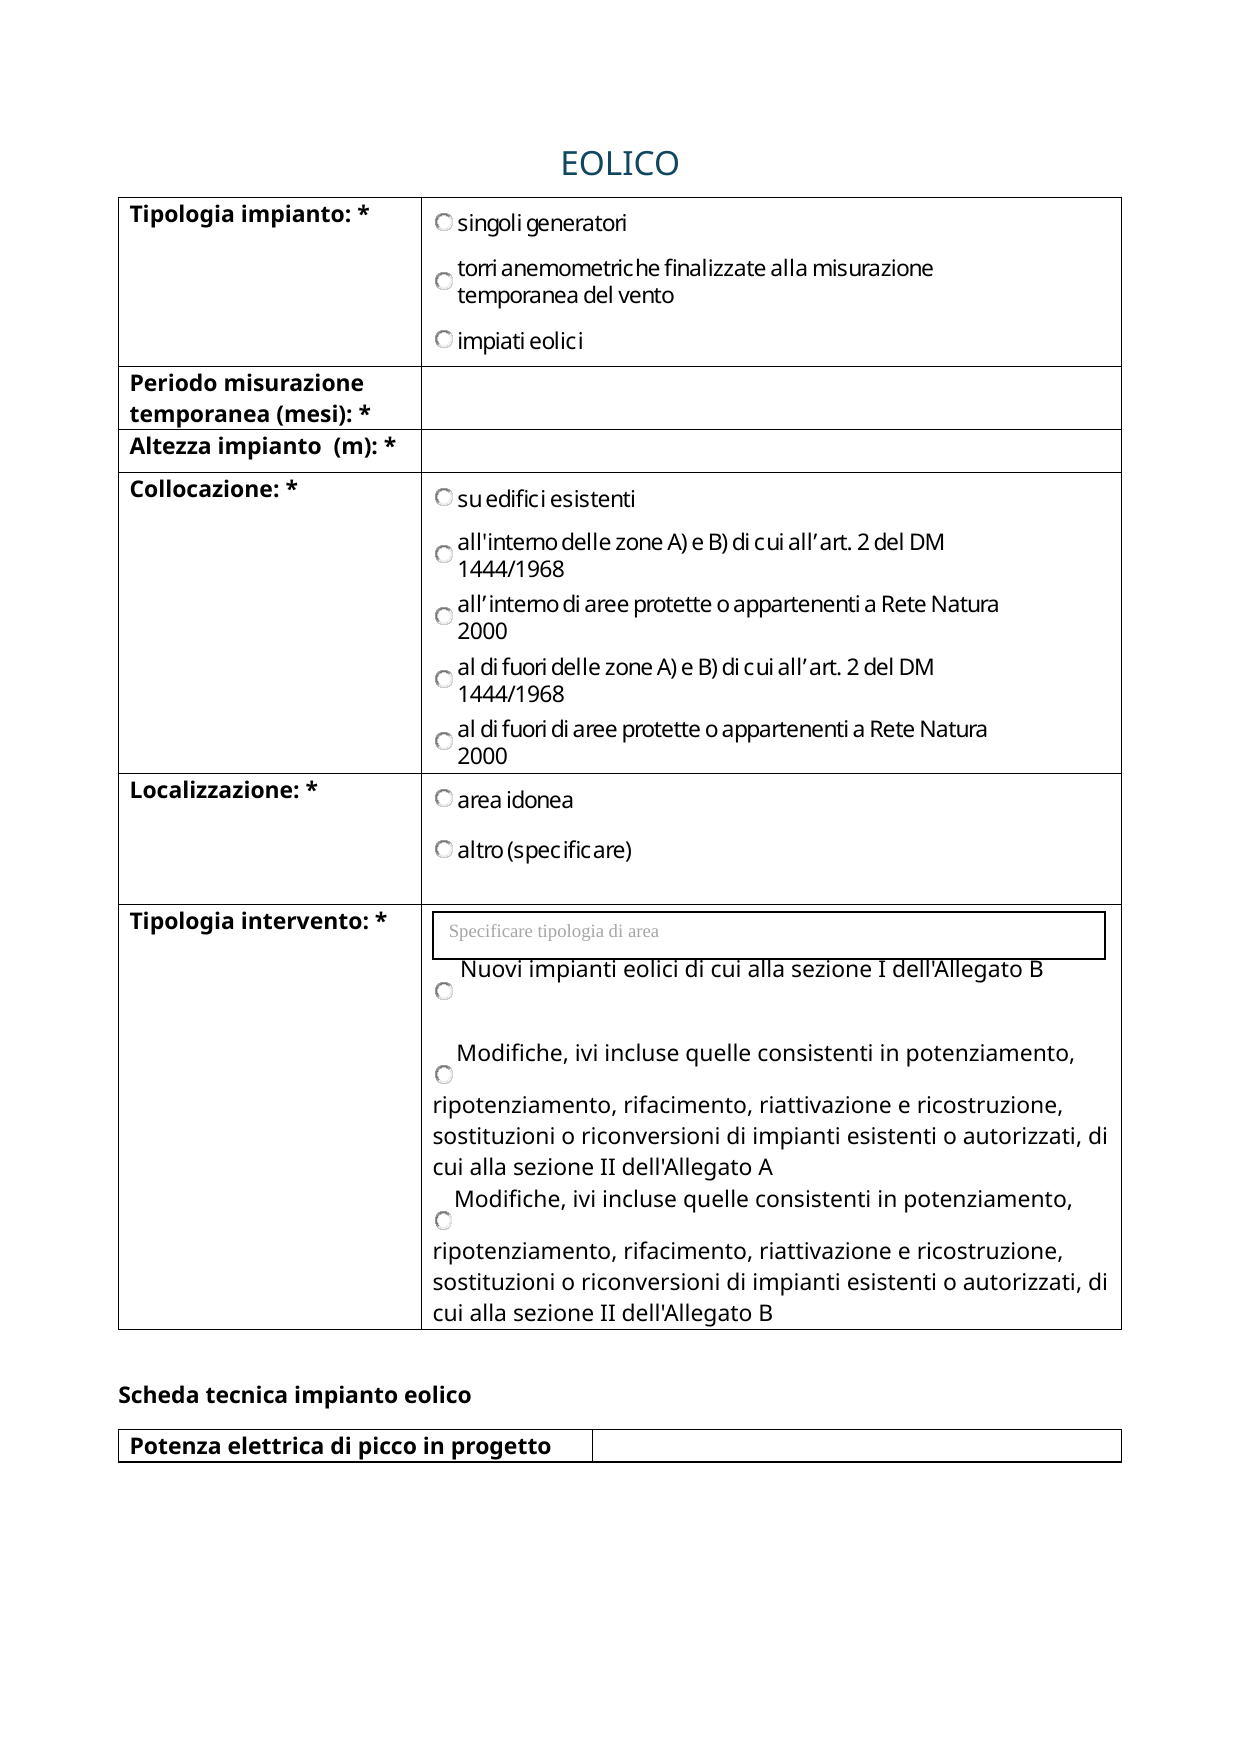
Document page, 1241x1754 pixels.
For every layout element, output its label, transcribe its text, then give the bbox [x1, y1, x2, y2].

table_cell Altezza impianto (m): * [119, 430, 421, 472]
table_cell [422, 367, 1121, 429]
table_cell [1037, 473, 1121, 773]
table_cell Periodo misurazione temporanea (mesi): * [119, 367, 421, 429]
table_cell [422, 774, 1121, 904]
table_header Tipologia impianto: * [119, 198, 421, 366]
text Scheda tecnica impianto eolico [118, 1379, 1122, 1411]
table_cell Nuovi impianti eolici di cui alla sezione I dell'Allegato A Nuovi impianti eolici di cui alla sezione I dell'Allegato B Modifiche, ivi incluse quelle consistenti in potenziamento, ripotenziamento, rifacimento, riattivazione e ricostruzione, sostituzioni o riconversioni di impianti esistenti o autorizzati, di cui alla sezione II dell'Allegato A Modifiche, ivi incluse quelle consistenti in potenziamento, ripotenziamento, rifacimento, riattivazione e ricostruzione, sostituzioni o riconversioni di impianti esistenti o autorizzati, di cui alla sezione II dell'Allegato B [422, 905, 1121, 1328]
table_cell [434, 913, 1104, 958]
table_cell Collocazione: * [119, 473, 421, 773]
table_cell Tipologia intervento: * [119, 905, 421, 1328]
table_cell [422, 430, 1121, 472]
subtitle EOLICO [118, 140, 1122, 186]
table_cell Localizzazione: * [119, 774, 421, 904]
table_header [593, 1430, 1121, 1461]
table_cell [422, 473, 432, 773]
table_header [1037, 198, 1121, 366]
table_header [422, 198, 432, 366]
table_header Potenza elettrica di picco in progetto [119, 1430, 592, 1461]
